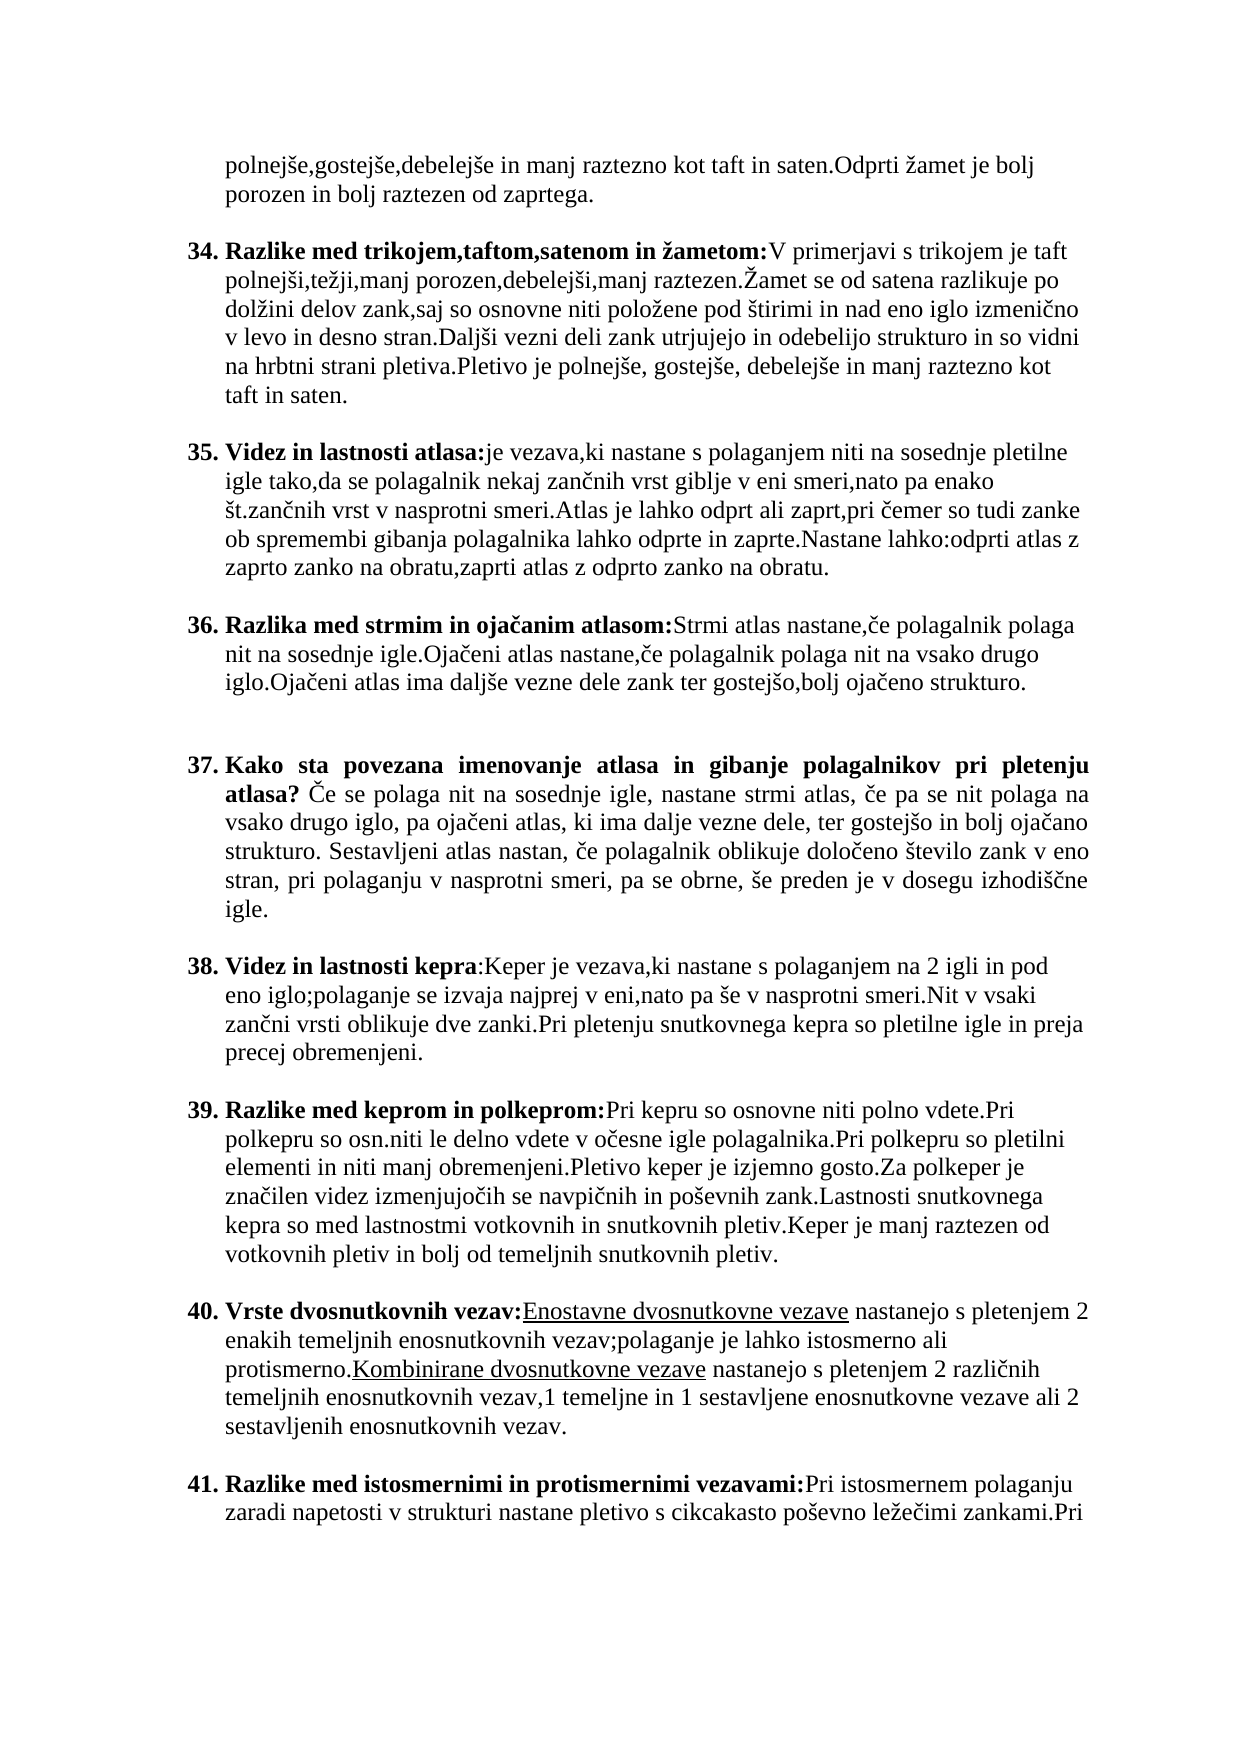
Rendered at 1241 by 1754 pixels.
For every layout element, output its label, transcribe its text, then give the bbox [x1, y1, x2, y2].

list polnejše,gostejše,debelejše in manj raztezno kot taft in saten.Odprti žamet je bolj porozen in bolj raztezen od zaprtega. [187, 150, 1090, 207]
list Razlike med trikojem,taftom,satenom in žametom:V primerjavi s trikojem je taft polnejši,težji,manj porozen,debelejši,manj raztezen.Žamet se od satena razlikuje po dolžini delov zank,saj so osnovne niti položene pod štirimi in nad eno iglo izmenično v levo in desno stran.Daljši vezni deli zank utrjujejo in odebelijo strukturo in so vidni na hrbtni strani pletiva.Pletivo je polnejše, gostejše, debelejše in manj raztezno kot taft in saten. [187, 236, 1090, 409]
list Videz in lastnosti atlasa:je vezava,ki nastane s polaganjem niti na sosednje pletilne igle tako,da se polagalnik nekaj zančnih vrst giblje v eni smeri,nato pa enako št.zančnih vrst v nasprotni smeri.Atlas je lahko odprt ali zaprt,pri čemer so tudi zanke ob spremembi gibanja polagalnika lahko odprte in zaprte.Nastane lahko:odprti atlas z zaprto zanko na obratu,zaprti atlas z odprto zanko na obratu. [187, 437, 1090, 581]
list Videz in lastnosti kepra:Keper je vezava,ki nastane s polaganjem na 2 igli in pod eno iglo;polaganje se izvaja najprej v eni,nato pa še v nasprotni smeri.Nit v vsaki zančni vrsti oblikuje dve zanki.Pri pletenju snutkovnega kepra so pletilne igle in preja precej obremenjeni. [187, 951, 1090, 1066]
list Kako sta povezana imenovanje atlasa in gibanje polagalnikov pri pletenju atlasa? Če se polaga nit na sosednje igle, nastane strmi atlas, če pa se nit polaga na vsako drugo iglo, pa ojačeni atlas, ki ima dalje vezne dele, ter gostejšo in bolj ojačano strukturo. Sestavljeni atlas nastan, če polagalnik oblikuje določeno število zank v eno stran, pri polaganju v nasprotni smeri, pa se obrne, še preden je v dosegu izhodiščne igle. [187, 750, 1090, 922]
list Razlika med strmim in ojačanim atlasom:Strmi atlas nastane,če polagalnik polaga nit na sosednje igle.Ojačeni atlas nastane,če polagalnik polaga nit na vsako drugo iglo.Ojačeni atlas ima daljše vezne dele zank ter gostejšo,bolj ojačeno strukturo. [187, 610, 1090, 696]
list Vrste dvosnutkovnih vezav:Enostavne dvosnutkovne vezave nastanejo s pletenjem 2 enakih temeljnih enosnutkovnih vezav;polaganje je lahko istosmerno ali protismerno.Kombinirane dvosnutkovne vezave nastanejo s pletenjem 2 različnih temeljnih enosnutkovnih vezav,1 temeljne in 1 sestavljene enosnutkovne vezave ali 2 sestavljenih enosnutkovnih vezav. [187, 1296, 1090, 1440]
list Razlike med istosmernimi in protismernimi vezavami:Pri istosmernem polaganju zaradi napetosti v strukturi nastane pletivo s cikcakasto poševno ležečimi zankami.Pri [187, 1469, 1090, 1526]
list Razlike med keprom in polkeprom:Pri kepru so osnovne niti polno vdete.Pri polkepru so osn.niti le delno vdete v očesne igle polagalnika.Pri polkepru so pletilni elementi in niti manj obremenjeni.Pletivo keper je izjemno gosto.Za polkeper je značilen videz izmenjujočih se navpičnih in poševnih zank.Lastnosti snutkovnega kepra so med lastnostmi votkovnih in snutkovnih pletiv.Keper je manj raztezen od votkovnih pletiv in bolj od temeljnih snutkovnih pletiv. [187, 1095, 1090, 1267]
